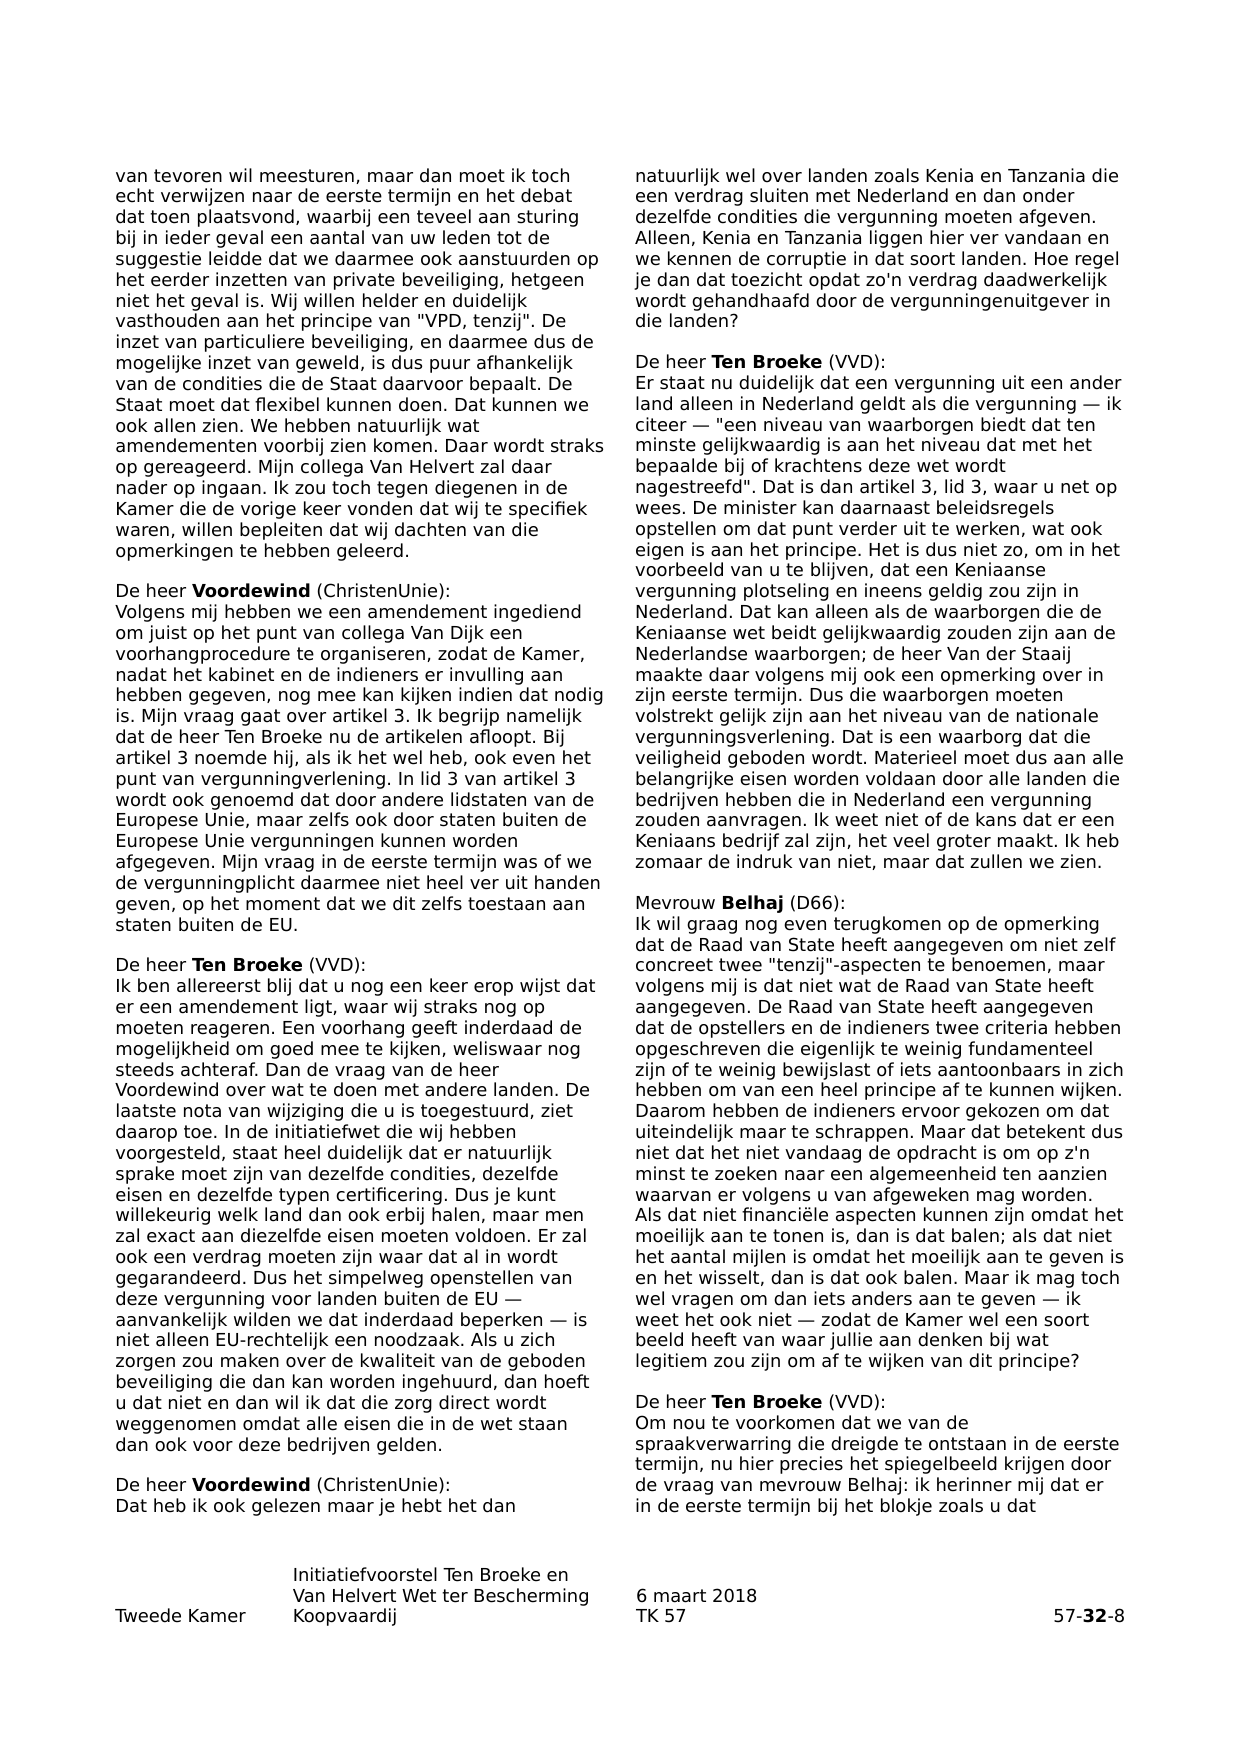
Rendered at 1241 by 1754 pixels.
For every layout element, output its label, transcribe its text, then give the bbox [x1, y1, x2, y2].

text Mevrouw Belhaj (D66): [635, 893, 1125, 913]
text natuurlijk wel over landen zoals Kenia en Tanzania die een verdrag sluiten met Nederland en dan onder dezelfde condities die vergunning moeten afgeven. Alleen, Kenia en Tanzania liggen hier ver vandaan en we kennen de corruptie in dat soort landen. Hoe regel je dan dat toezicht opdat zo'n verdrag daadwerkelijk wordt gehandhaafd door de vergunningenuitgever in die landen? [635, 165, 1125, 332]
text Om nou te voorkomen dat we van de spraakverwarring die dreigde te ontstaan in de eerste termijn, nu hier precies het spiegelbeeld krijgen door de vraag van mevrouw Belhaj: ik herinner mij dat er in de eerste termijn bij het blokje zoals u dat [635, 1412, 1125, 1517]
text Ik ben allereerst blij dat u nog een keer erop wijst dat er een amendement ligt, waar wij straks nog op moeten reageren. Een voorhang geeft inderdaad de mogelijkheid om goed mee te kijken, weliswaar nog steeds achteraf. Dan de vraag van de heer Voordewind over wat te doen met andere landen. De laatste nota van wijziging die u is toegestuurd, ziet daarop toe. In de initiatiefwet die wij hebben voorgesteld, staat heel duidelijk dat er natuurlijk sprake moet zijn van dezelfde condities, dezelfde eisen en dezelfde typen certificering. Dus je kunt willekeurig welk land dan ook erbij halen, maar men zal exact aan diezelfde eisen moeten voldoen. Er zal ook een verdrag moeten zijn waar dat al in wordt gegarandeerd. Dus het simpelweg openstellen van deze vergunning voor landen buiten de EU — aanvankelijk wilden we dat inderdaad beperken — is niet alleen EU-rechtelijk een noodzaak. Als u zich zorgen zou maken over de kwaliteit van de geboden beveiliging die dan kan worden ingehuurd, dan hoeft u dat niet en dan wil ik dat die zorg direct wordt weggenomen omdat alle eisen die in de wet staan dan ook voor deze bedrijven gelden. [115, 976, 605, 1455]
text De heer Ten Broeke (VVD): [635, 1392, 1125, 1412]
text Dat heb ik ook gelezen maar je hebt het dan [115, 1496, 605, 1517]
text Er staat nu duidelijk dat een vergunning uit een ander land alleen in Nederland geldt als die vergunning — ik citeer — "een niveau van waarborgen biedt dat ten minste gelijkwaardig is aan het niveau dat met het bepaalde bij of krachtens deze wet wordt nagestreefd". Dat is dan artikel 3, lid 3, waar u net op wees. De minister kan daarnaast beleidsregels opstellen om dat punt verder uit te werken, wat ook eigen is aan het principe. Het is dus niet zo, om in het voorbeeld van u te blijven, dat een Keniaanse vergunning plotseling en ineens geldig zou zijn in Nederland. Dat kan alleen als de waarborgen die de Keniaanse wet beidt gelijkwaardig zouden zijn aan de Nederlandse waarborgen; de heer Van der Staaij maakte daar volgens mij ook een opmerking over in zijn eerste termijn. Dus die waarborgen moeten volstrekt gelijk zijn aan het niveau van de nationale vergunningsverlening. Dat is een waarborg dat die veiligheid geboden wordt. Materieel moet dus aan alle belangrijke eisen worden voldaan door alle landen die bedrijven hebben die in Nederland een vergunning zouden aanvragen. Ik weet niet of de kans dat er een Keniaans bedrijf zal zijn, het veel groter maakt. Ik heb zomaar de indruk van niet, maar dat zullen we zien. [635, 373, 1125, 873]
text De heer Voordewind (ChristenUnie): [115, 1475, 605, 1496]
text De heer Ten Broeke (VVD): [115, 955, 605, 976]
text Ik wil graag nog even terugkomen op de opmerking dat de Raad van State heeft aangegeven om niet zelf concreet twee "tenzij"-aspecten te benoemen, maar volgens mij is dat niet wat de Raad van State heeft aangegeven. De Raad van State heeft aangegeven dat de opstellers en de indieners twee criteria hebben opgeschreven die eigenlijk te weinig fundamenteel zijn of te weinig bewijslast of iets aantoonbaars in zich hebben om van een heel principe af te kunnen wijken. Daarom hebben de indieners ervoor gekozen om dat uiteindelijk maar te schrappen. Maar dat betekent dus niet dat het niet vandaag de opdracht is om op z'n minst te zoeken naar een algemeenheid ten aanzien waarvan er volgens u van afgeweken mag worden. Als dat niet financiële aspecten kunnen zijn omdat het moeilijk aan te tonen is, dan is dat balen; als dat niet het aantal mijlen is omdat het moeilijk aan te geven is en het wisselt, dan is dat ook balen. Maar ik mag toch wel vragen om dan iets anders aan te geven — ik weet het ook niet — zodat de Kamer wel een soort beeld heeft van waar jullie aan denken bij wat legitiem zou zijn om af te wijken van dit principe? [635, 913, 1125, 1372]
text De heer Voordewind (ChristenUnie): [115, 581, 605, 602]
text De heer Ten Broeke (VVD): [635, 352, 1125, 373]
text Volgens mij hebben we een amendement ingediend om juist op het punt van collega Van Dijk een voorhangprocedure te organiseren, zodat de Kamer, nadat het kabinet en de indieners er invulling aan hebben gegeven, nog mee kan kijken indien dat nodig is. Mijn vraag gaat over artikel 3. Ik begrijp namelijk dat de heer Ten Broeke nu de artikelen afloopt. Bij artikel 3 noemde hij, als ik het wel heb, ook even het punt van vergunningverlening. In lid 3 van artikel 3 wordt ook genoemd dat door andere lidstaten van de Europese Unie, maar zelfs ook door staten buiten de Europese Unie vergunningen kunnen worden afgegeven. Mijn vraag in de eerste termijn was of we de vergunningplicht daarmee niet heel ver uit handen geven, op het moment dat we dit zelfs toestaan aan staten buiten de EU. [115, 602, 605, 935]
text van tevoren wil meesturen, maar dan moet ik toch echt verwijzen naar de eerste termijn en het debat dat toen plaatsvond, waarbij een teveel aan sturing bij in ieder geval een aantal van uw leden tot de suggestie leidde dat we daarmee ook aanstuurden op het eerder inzetten van private beveiliging, hetgeen niet het geval is. Wij willen helder en duidelijk vasthouden aan het principe van "VPD, tenzij". De inzet van particuliere beveiliging, en daarmee dus de mogelijke inzet van geweld, is dus puur afhankelijk van de condities die de Staat daarvoor bepaalt. De Staat moet dat flexibel kunnen doen. Dat kunnen we ook allen zien. We hebben natuurlijk wat amendementen voorbij zien komen. Daar wordt straks op gereageerd. Mijn collega Van Helvert zal daar nader op ingaan. Ik zou toch tegen diegenen in de Kamer die de vorige keer vonden dat wij te specifiek waren, willen bepleiten dat wij dachten van die opmerkingen te hebben geleerd. [115, 165, 605, 561]
